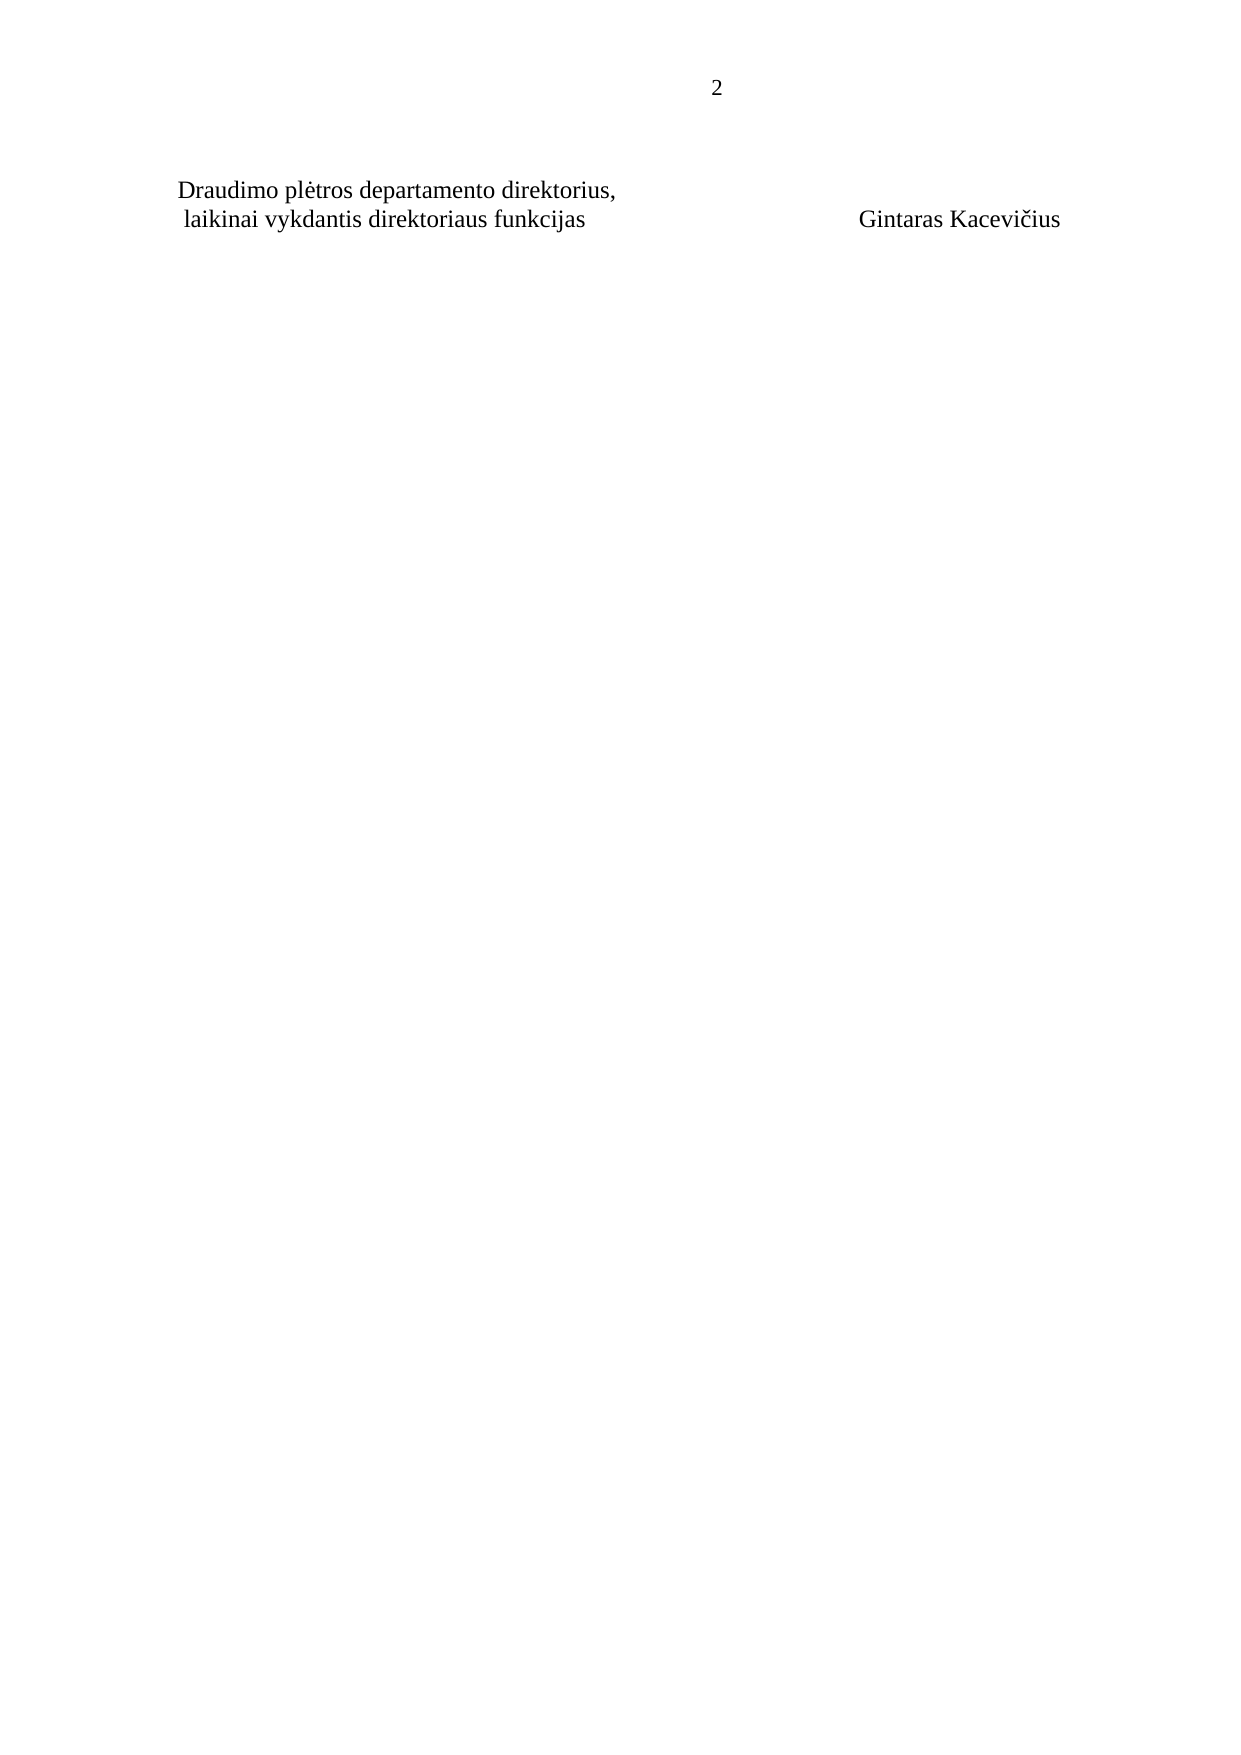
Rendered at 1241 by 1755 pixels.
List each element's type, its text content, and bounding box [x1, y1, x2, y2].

text laikinai vykdantis direktoriaus funkcijas Gintaras Kacevičius [177, 204, 1181, 233]
text Draudimo plėtros departamento direktorius, [177, 176, 1181, 204]
